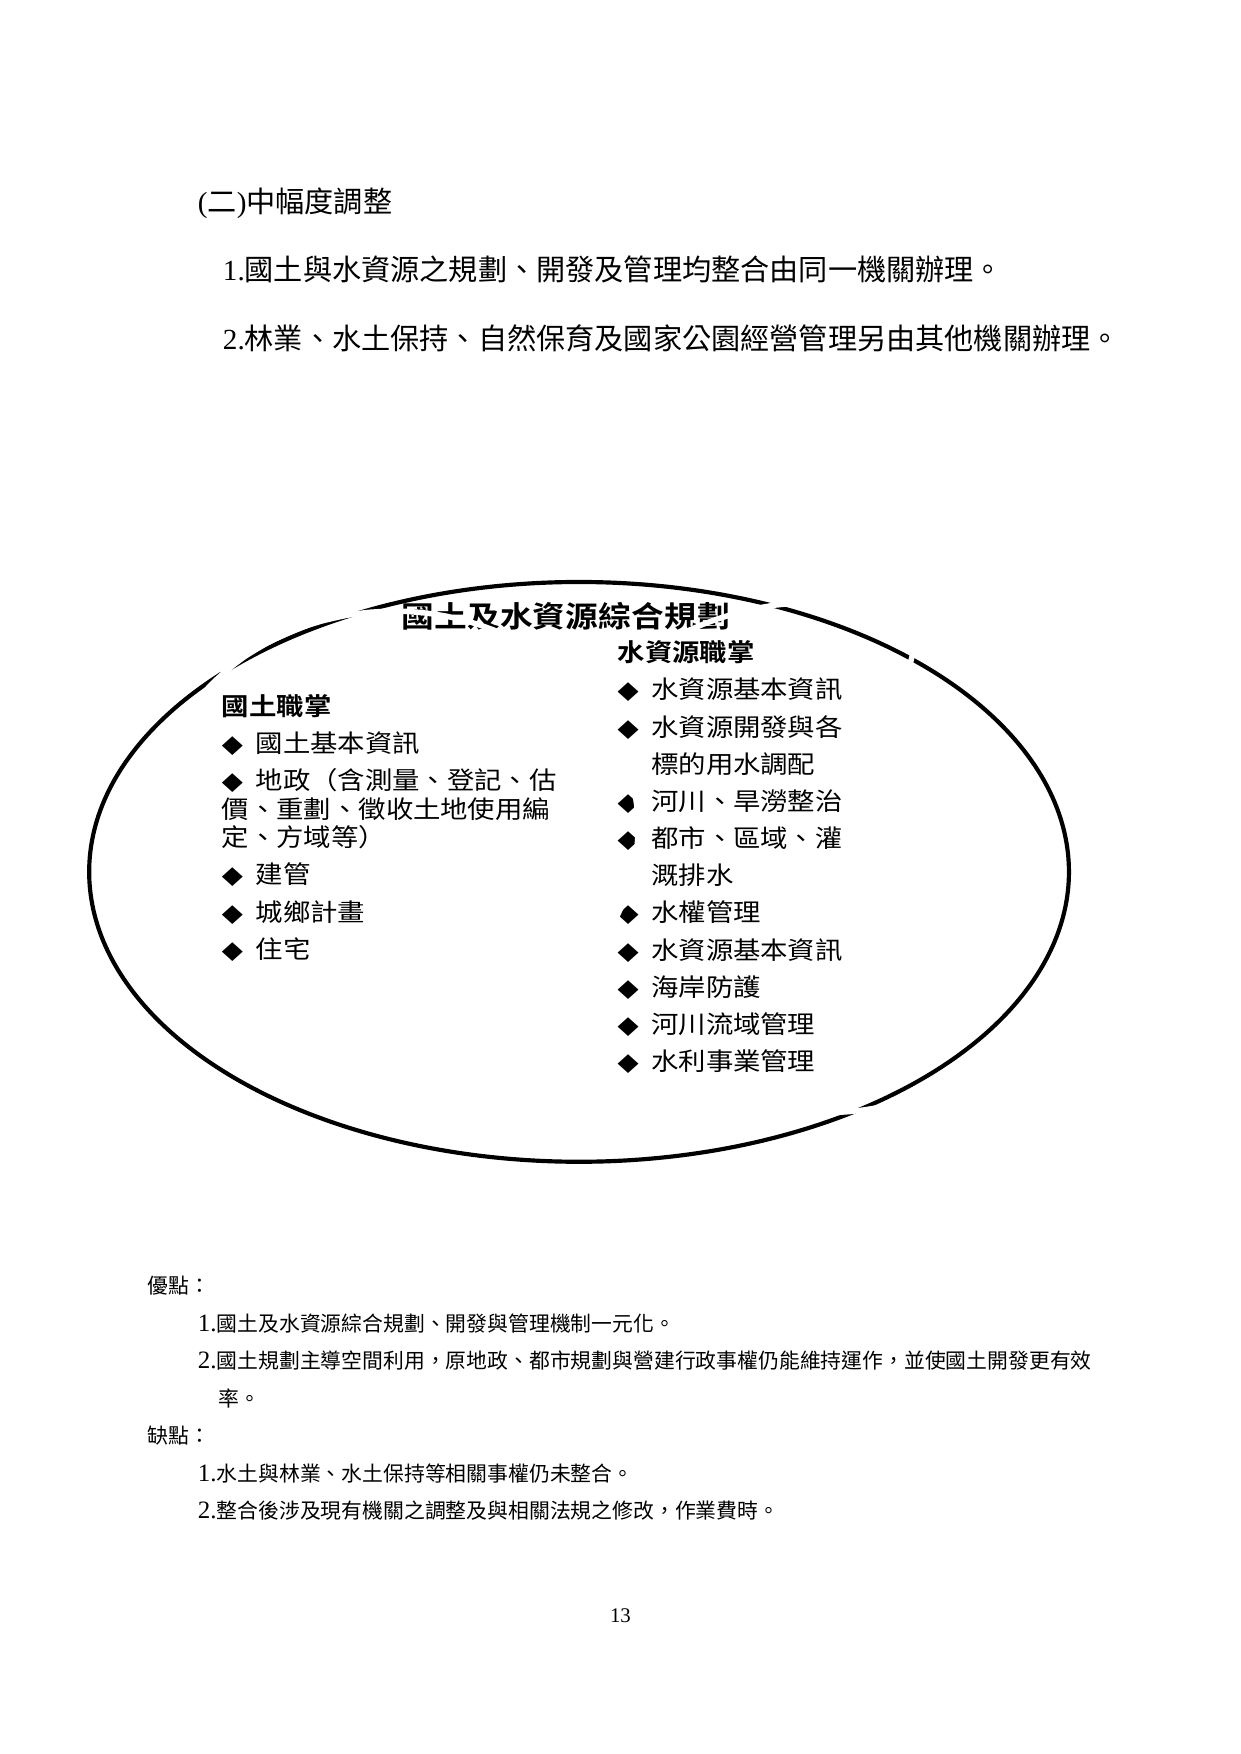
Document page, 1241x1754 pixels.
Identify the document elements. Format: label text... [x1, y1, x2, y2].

subtitle 1.國土與水資源之規劃、開發及管理均整合由同一機關辦理。 [223, 241, 1092, 291]
text 1.國土及水資源綜合規劃、開發與管理機制一元化。 [198, 1297, 1092, 1334]
text 2.國土規劃主導空間利用，原地政、都市規劃與營建行政事權仍能維持運作，並使國土開發更有效率。 [198, 1334, 1092, 1409]
text 缺點： [148, 1409, 1092, 1447]
text 2.整合後涉及現有機關之調整及與相關法規之修改，作業費時。 [198, 1484, 1092, 1522]
subtitle 2.林業、水土保持、自然保育及國家公園經營管理另由其他機關辦理。 [223, 309, 1092, 359]
text 1.水土與林業、水土保持等相關事權仍未整合。 [198, 1447, 1092, 1484]
text 優點： [148, 1259, 1092, 1297]
text (二)中幅度調整 [198, 172, 1092, 222]
